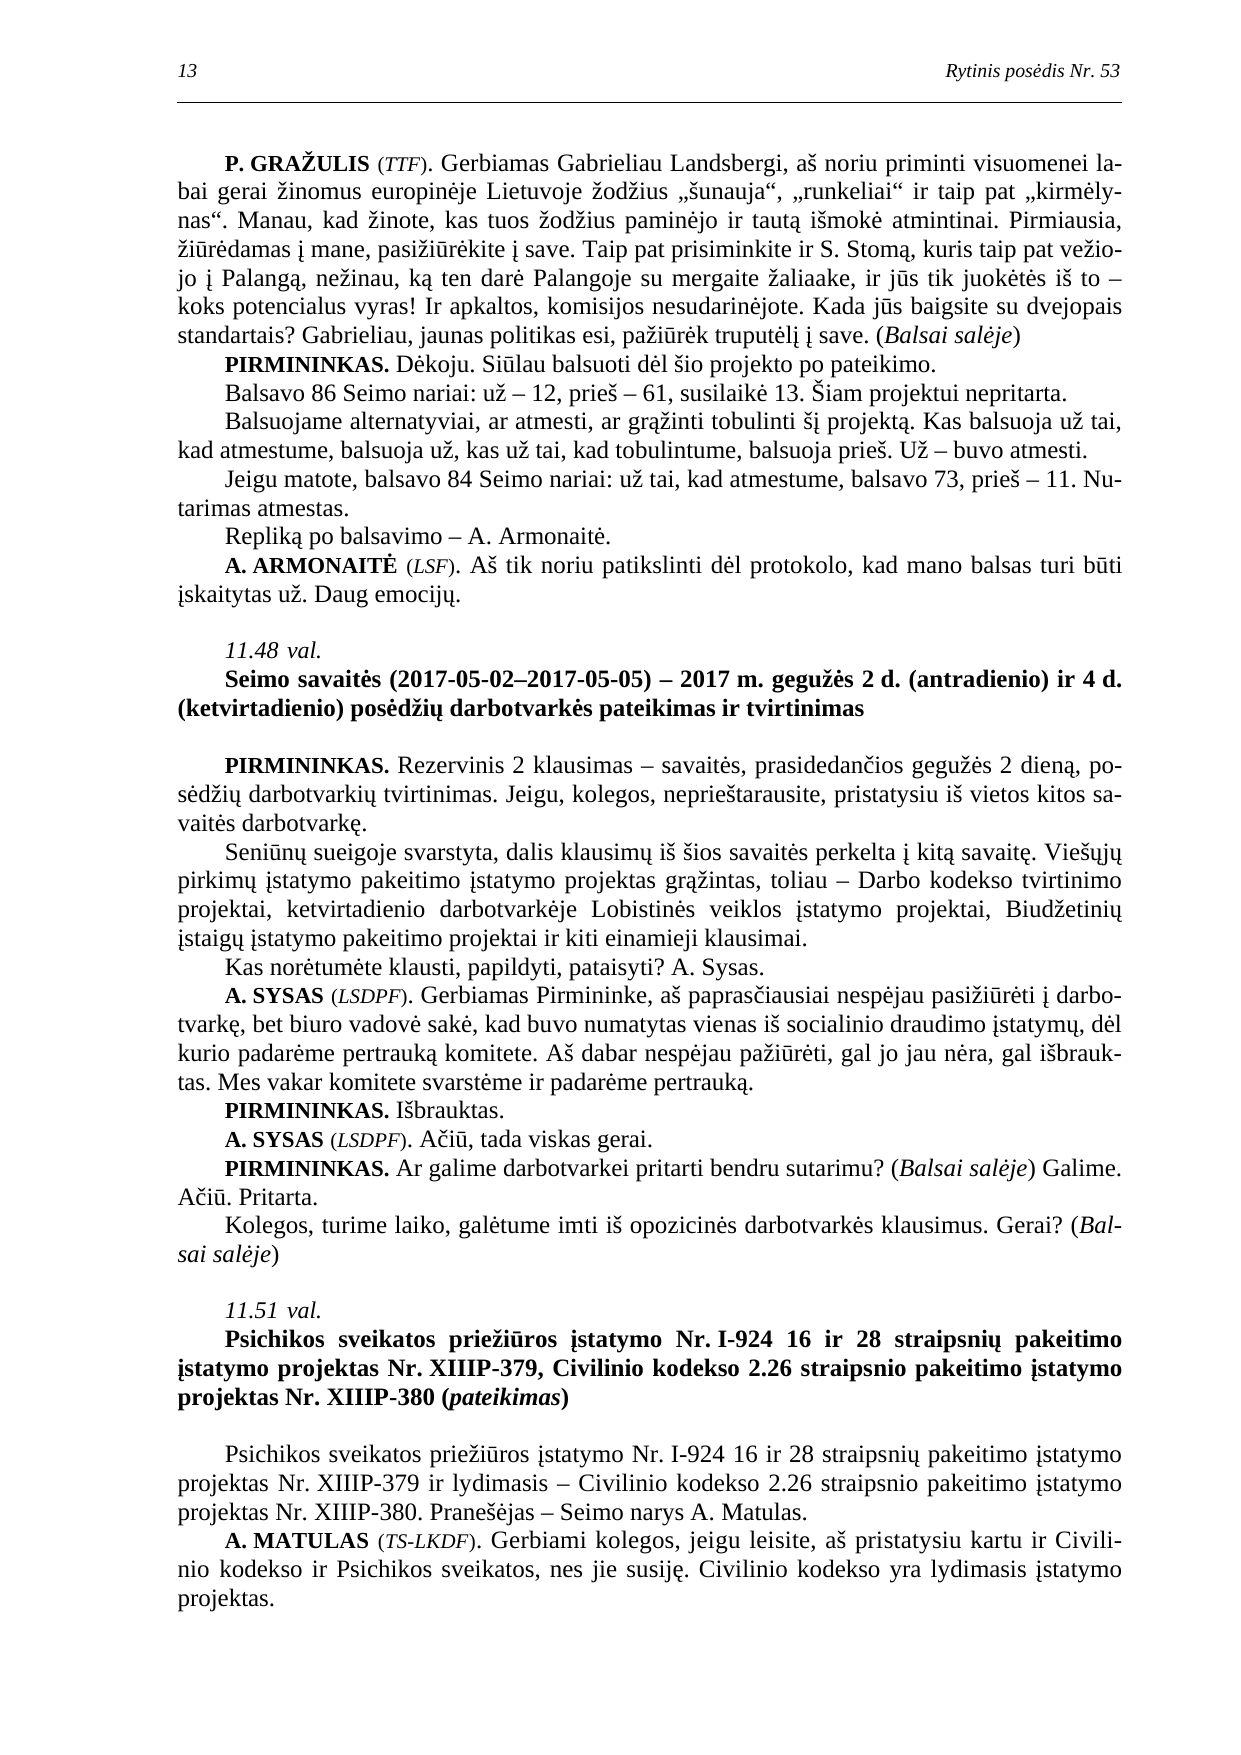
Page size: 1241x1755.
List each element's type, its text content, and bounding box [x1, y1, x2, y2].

text PIRMININKAS. Re­zer­vi­nis 2 klau­si­mas – sa­vai­tės, pra­si­de­dan­čios ge­gu­žės 2 die­ną, po­sė­džių dar­bo­tvarkių tvir­ti­ni­mas. Jei­gu, ko­le­gos, ne­pri­eš­ta­rau­si­te, pri­sta­ty­siu iš vie­tos ki­tos sa­vai­tės dar­bo­tvarkę. [177, 750, 1122, 837]
text PIRMININKAS. Iš­brauk­tas. [177, 1095, 1122, 1124]
text Psi­chi­kos svei­ka­tos prie­žiū­ros įsta­ty­mo Nr. I-924 16 ir 28 straips­nių pa­kei­ti­mo įsta­ty­mo pro­jek­tas Nr. XIIIP-379 ir ly­di­ma­sis – Ci­vi­li­nio ko­dek­so 2.26 straips­nio pa­kei­ti­mo įsta­ty­mo pro­jek­tas Nr. XIIIP-380. Pra­ne­šė­jas – Sei­mo na­rys A. Ma­tu­las. [177, 1439, 1122, 1525]
text 11.48 val. [224, 636, 1122, 664]
text Kas no­rė­tu­mė­te klaus­ti, pa­pil­dy­ti, pa­tai­sy­ti? A. Sy­sas. [177, 952, 1122, 980]
text Ko­le­gos, tu­ri­me lai­ko, ga­lė­tu­me im­ti iš opo­zi­ci­nės dar­bo­tvarkės klau­si­mus. Ge­rai? (Bal­sai sa­lė­je) [177, 1210, 1122, 1268]
text PIRMININKAS. Dė­ko­ju. Siū­lau bal­suo­ti dėl šio pro­jek­to po pa­tei­ki­mo. [177, 349, 1122, 378]
text PIRMININKAS. Ar ga­li­me dar­bo­tvarkei pri­tar­ti ben­dru su­ta­ri­mu? (Bal­sai sa­lė­je) Ga­li­me. Ačiū. Pri­tar­ta. [177, 1153, 1122, 1210]
text P. GRAŽULIS (TTF). Ger­bia­mas Gab­rie­liau Land­sber­gi, aš no­riu pri­min­ti vi­suo­me­nei la­bai ge­rai ži­no­mus eu­ro­pi­nė­je Lie­tu­vo­je žo­džius „šu­nau­ja“, „run­ke­liai“ ir taip pat „kir­mė­ly­nas“. Ma­nau, kad ži­no­te, kas tuos žo­džius pa­mi­nė­jo ir tau­tą iš­mo­kė at­min­ti­nai. Pir­miau­sia, žiū­rė­da­mas į ma­ne, pa­si­žiū­rė­ki­te į sa­ve. Taip pat pri­si­min­ki­te ir S. Sto­mą, ku­ris taip pat ve­žio­jo į Pa­lan­gą, ne­ži­nau, ką ten da­rė Pa­lan­go­je su mer­gai­te ža­lia­a­ke, ir jūs tik juo­kė­tės iš to – koks po­ten­cia­lus vy­ras! Ir ap­kal­tos, ko­mi­si­jos ne­su­da­ri­nė­jo­te. Ka­da jūs baig­si­te su dve­jo­pais stan­dar­tais? Gab­rie­liau, jau­nas po­li­ti­kas esi, pa­žiū­rėk tru­pu­tė­lį į sa­ve. (Bal­sai sa­lė­je) [177, 148, 1122, 349]
text Jei­gu ma­to­te, bal­sa­vo 84 Sei­mo na­riai: už tai, kad at­mes­tu­me, bal­sa­vo 73, prieš – 11. Nu­ta­ri­mas at­mes­tas. [177, 464, 1122, 521]
text A. SYSAS (LSDPF). Ger­bia­mas Pir­mi­nin­ke, aš pa­pras­čiau­siai ne­spė­jau pa­si­žiū­rė­ti į dar­bo­tvarkę, bet biu­ro va­do­vė sa­kė, kad bu­vo nu­ma­ty­tas vie­nas iš so­cia­li­nio drau­di­mo įsta­ty­mų, dėl ku­rio pa­da­rė­me per­trau­ką ko­mi­te­te. Aš da­bar ne­spė­jau pa­žiū­rė­ti, gal jo jau nė­ra, gal iš­brauk­tas. Mes va­kar ko­mi­te­te svars­tė­me ir pa­da­rė­me per­trau­ką. [177, 980, 1122, 1095]
text A. MATULAS (TS-LKDF). Ger­bia­mi ko­le­gos, jei­gu lei­si­te, aš pri­sta­ty­siu kar­tu ir Ci­vi­li­nio ko­dek­so ir Psi­chi­kos svei­ka­tos, nes jie su­si­ję. Ci­vi­li­nio ko­dek­so yra ly­di­ma­sis įsta­ty­mo pro­jek­tas. [177, 1525, 1122, 1612]
text Bal­sa­vo 86 Sei­mo na­riai: už – 12, prieš – 61, su­si­lai­kė 13. Šiam pro­jek­tui ne­pri­tar­ta. [177, 378, 1122, 406]
text Bal­suo­ja­me al­ter­na­ty­viai, ar at­mes­ti, ar grą­žin­ti to­bu­lin­ti šį pro­jek­tą. Kas bal­suo­ja už tai, kad at­mes­tu­me, bal­suo­ja už, kas už tai, kad to­bu­lin­tu­me, bal­suo­ja prieš. Už – bu­vo at­mes­ti. [177, 406, 1122, 464]
text Psi­chi­kos svei­ka­tos prie­žiū­ros įsta­ty­mo Nr. I-924 16 ir 28 straips­nių pa­kei­ti­mo įstaty­mo pro­jek­tas Nr. XIIIP-379, Ci­vi­li­nio ko­dek­so 2.26 straips­nio pa­kei­ti­mo įsta­ty­mo pro­jek­tas Nr. XIIIP-380 (pa­tei­ki­mas) [177, 1324, 1122, 1410]
text Re­pli­ką po bal­sa­vi­mo – A. Ar­mo­nai­tė. [177, 521, 1122, 550]
text Sei­mo sa­vai­tės (2017-05-02–2017-05-05) – 2017 m. ge­gu­žės 2 d. (ant­ra­die­nio) ir 4 d. (ket­vir­ta­die­nio) po­sė­džių dar­bo­tvarkės pa­tei­ki­mas ir tvir­ti­ni­mas [177, 664, 1122, 722]
text A. SYSAS (LSDPF). Ačiū, ta­da vis­kas ge­rai. [177, 1124, 1122, 1153]
text A. ARMONAITĖ (LSF). Aš tik no­riu pa­tiks­lin­ti dėl pro­to­ko­lo, kad ma­no bal­sas tu­ri bū­ti įskai­ty­tas už. Daug emo­ci­jų. [177, 550, 1122, 608]
text 11.51 val. [224, 1297, 1122, 1324]
text Se­niū­nų su­ei­go­je svars­ty­ta, da­lis klau­si­mų iš šios sa­vai­tės per­kel­ta į ki­tą sa­vai­tę. Vie­šų­jų pir­ki­mų įsta­ty­mo pa­kei­ti­mo įsta­ty­mo pro­jek­tas grą­žin­tas, to­liau – Dar­bo ko­dek­so tvir­ti­ni­mo pro­jek­tai, ket­vir­ta­die­nio dar­bo­tvarkėje Lo­bis­ti­nės veik­los įsta­ty­mo pro­jek­tai, Biu­dže­ti­nių įstai­gų įsta­ty­mo pa­kei­ti­mo pro­jek­tai ir ki­ti ei­na­mie­ji klau­si­mai. [177, 837, 1122, 952]
